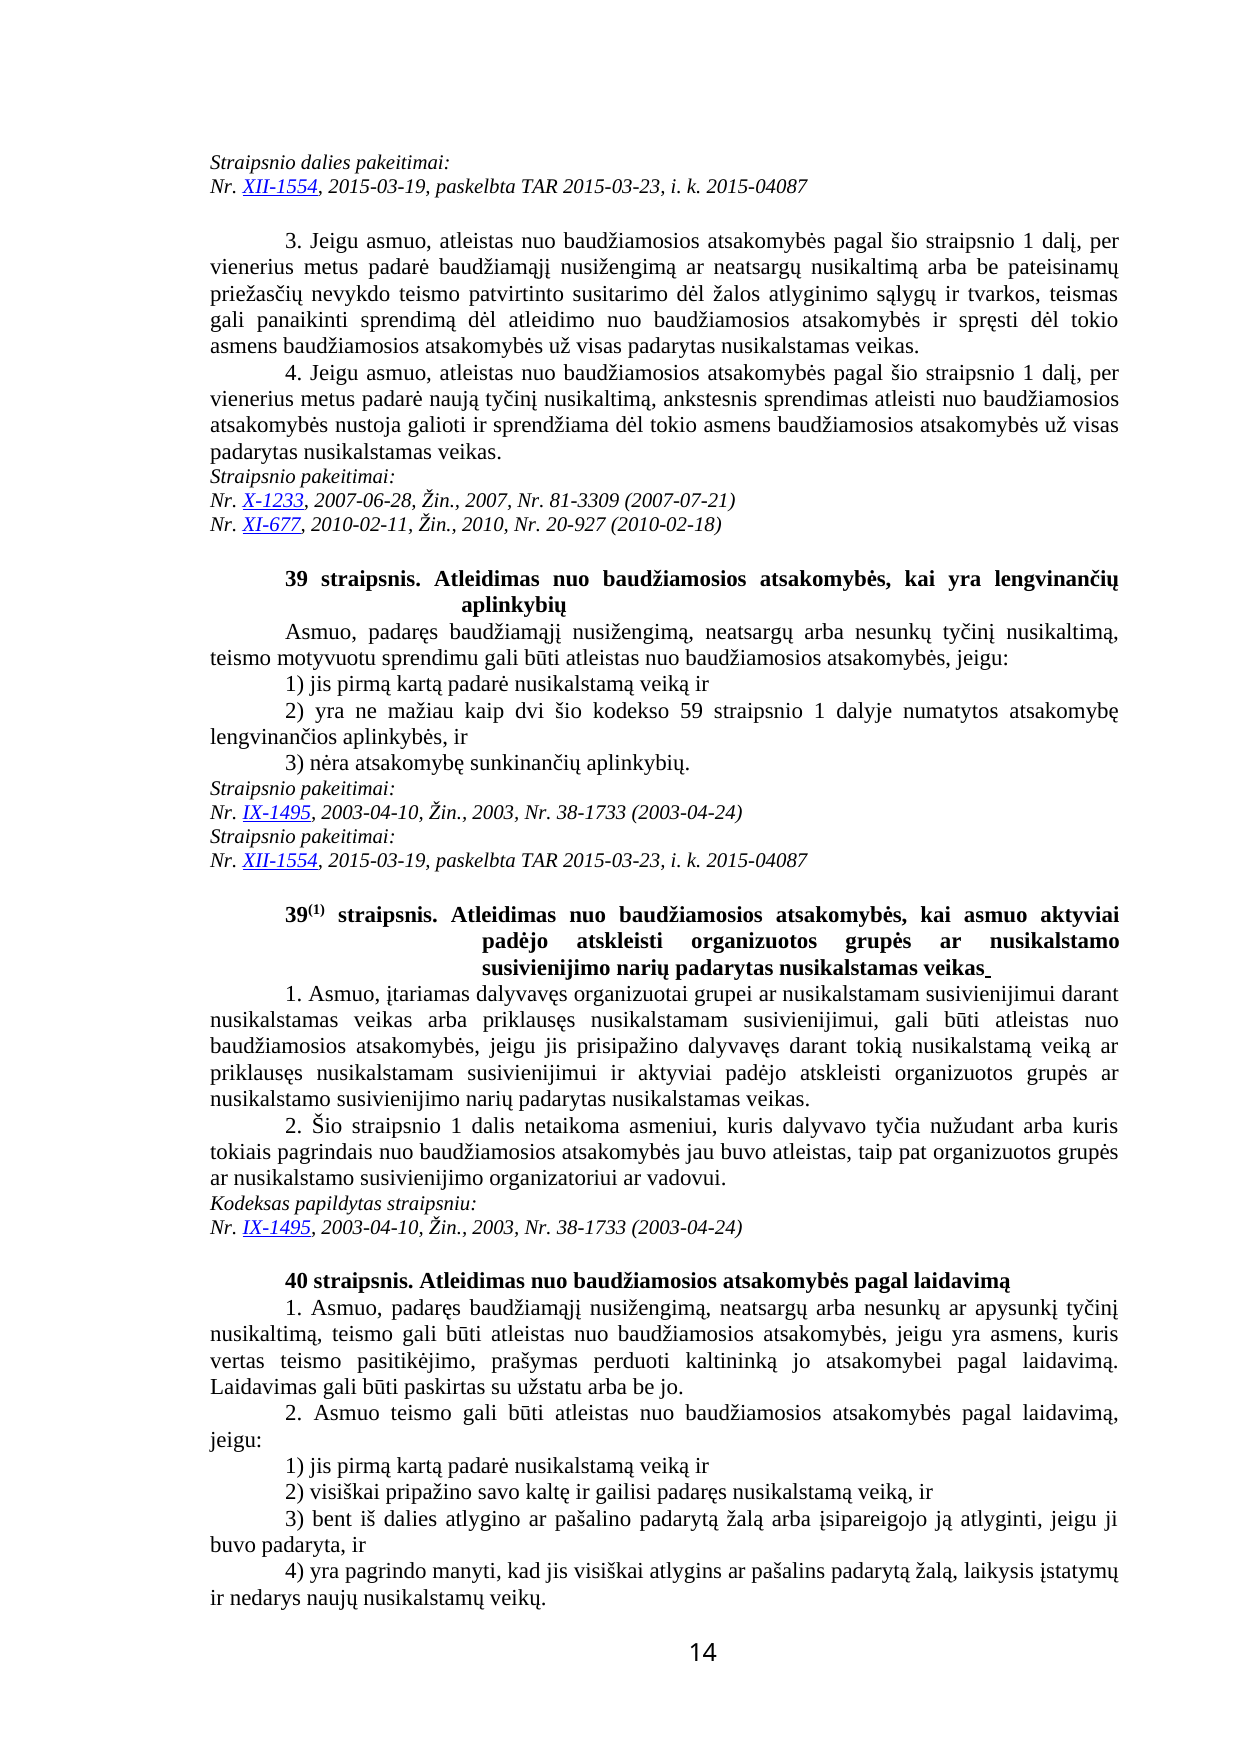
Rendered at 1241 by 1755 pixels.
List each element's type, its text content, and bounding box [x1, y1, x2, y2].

text Kodeksas papildytas straipsniu: [210, 1191, 1120, 1215]
text 1) jis pirmą kartą padarė nusikalstamą veiką ir [210, 1452, 1120, 1478]
text Straipsnio pakeitimai: [210, 776, 1120, 800]
text 2. Šio straipsnio 1 dalis netaikoma asmeniui, kuris dalyvavo tyčia nužudant arba kuris tokiais pagrindais nuo baudžiamosios atsakomybės jau buvo atleistas, taip pat organizuotos grupės ar nusikalstamo susivienijimo organizatoriui ar vadovui. [210, 1112, 1120, 1191]
text Nr. IX-1495, 2003-04-10, Žin., 2003, Nr. 38-1733 (2003-04-24) [210, 800, 1120, 824]
text Asmuo, padaręs baudžiamąjį nusižengimą, neatsargų arba nesunkų tyčinį nusikaltimą, teismo motyvuotu sprendimu gali būti atleistas nuo baudžiamosios atsakomybės, jeigu: [210, 618, 1120, 670]
text Straipsnio pakeitimai: [210, 464, 1120, 488]
text 39 straipsnis. Atleidimas nuo baudžiamosios atsakomybės, kai yra lengvinančių aplinkybių [285, 565, 1120, 618]
text Nr. IX-1495, 2003-04-10, Žin., 2003, Nr. 38-1733 (2003-04-24) [210, 1215, 1120, 1239]
text 4) yra pagrindo manyti, kad jis visiškai atlygins ar pašalins padarytą žalą, laikysis įstatymų ir nedarys naujų nusikalstamų veikų. [210, 1557, 1120, 1610]
text 3) nėra atsakomybę sunkinančių aplinkybių. [210, 749, 1120, 776]
text Nr. XII-1554, 2015-03-19, paskelbta TAR 2015-03-23, i. k. 2015-04087 [210, 174, 1120, 198]
text 2) yra ne mažiau kaip dvi šio kodekso 59 straipsnio 1 dalyje numatytos atsakomybę lengvinančios aplinkybės, ir [210, 697, 1120, 749]
text Nr. X-1233, 2007-06-28, Žin., 2007, Nr. 81-3309 (2007-07-21) [210, 488, 1120, 512]
text 3) bent iš dalies atlygino ar pašalino padarytą žalą arba įsipareigojo ją atlyginti, jeigu ji buvo padaryta, ir [210, 1505, 1120, 1557]
text Nr. XII-1554, 2015-03-19, paskelbta TAR 2015-03-23, i. k. 2015-04087 [210, 848, 1120, 872]
text Straipsnio dalies pakeitimai: [210, 150, 1120, 174]
text 39(1) straipsnis. Atleidimas nuo baudžiamosios atsakomybės, kai asmuo aktyviai padėjo atskleisti organizuotos grupės ar nusikalstamo susivienijimo narių padarytas nusikalstamas veikas [285, 901, 1120, 980]
text 3. Jeigu asmuo, atleistas nuo baudžiamosios atsakomybės pagal šio straipsnio 1 dalį, per vienerius metus padarė baudžiamąjį nusižengimą ar neatsargų nusikaltimą arba be pateisinamų priežasčių nevykdo teismo patvirtinto susitarimo dėl žalos atlyginimo sąlygų ir tvarkos, teismas gali panaikinti sprendimą dėl atleidimo nuo baudžiamosios atsakomybės ir spręsti dėl tokio asmens baudžiamosios atsakomybės už visas padarytas nusikalstamas veikas. [210, 227, 1120, 359]
text 1. Asmuo, įtariamas dalyvavęs organizuotai grupei ar nusikalstamam susivienijimui darant nusikalstamas veikas arba priklausęs nusikalstamam susivienijimui, gali būti atleistas nuo baudžiamosios atsakomybės, jeigu jis prisipažino dalyvavęs darant tokią nusikalstamą veiką ar priklausęs nusikalstamam susivienijimui ir aktyviai padėjo atskleisti organizuotos grupės ar nusikalstamo susivienijimo narių padarytas nusikalstamas veikas. [210, 980, 1120, 1112]
text 2) visiškai pripažino savo kaltę ir gailisi padaręs nusikalstamą veiką, ir [210, 1478, 1120, 1505]
text 40 straipsnis. Atleidimas nuo baudžiamosios atsakomybės pagal laidavimą [210, 1268, 1120, 1294]
text 1) jis pirmą kartą padarė nusikalstamą veiką ir [210, 670, 1120, 697]
text 1. Asmuo, padaręs baudžiamąjį nusižengimą, neatsargų arba nesunkų ar apysunkį tyčinį nusikaltimą, teismo gali būti atleistas nuo baudžiamosios atsakomybės, jeigu yra asmens, kuris vertas teismo pasitikėjimo, prašymas perduoti kaltininką jo atsakomybei pagal laidavimą. Laidavimas gali būti paskirtas su užstatu arba be jo. [210, 1294, 1120, 1399]
text Nr. XI-677, 2010-02-11, Žin., 2010, Nr. 20-927 (2010-02-18) [210, 512, 1120, 536]
text Straipsnio pakeitimai: [210, 824, 1120, 848]
text 4. Jeigu asmuo, atleistas nuo baudžiamosios atsakomybės pagal šio straipsnio 1 dalį, per vienerius metus padarė naują tyčinį nusikaltimą, ankstesnis sprendimas atleisti nuo baudžiamosios atsakomybės nustoja galioti ir sprendžiama dėl tokio asmens baudžiamosios atsakomybės už visas padarytas nusikalstamas veikas. [210, 359, 1120, 464]
text 2. Asmuo teismo gali būti atleistas nuo baudžiamosios atsakomybės pagal laidavimą, jeigu: [210, 1399, 1120, 1452]
